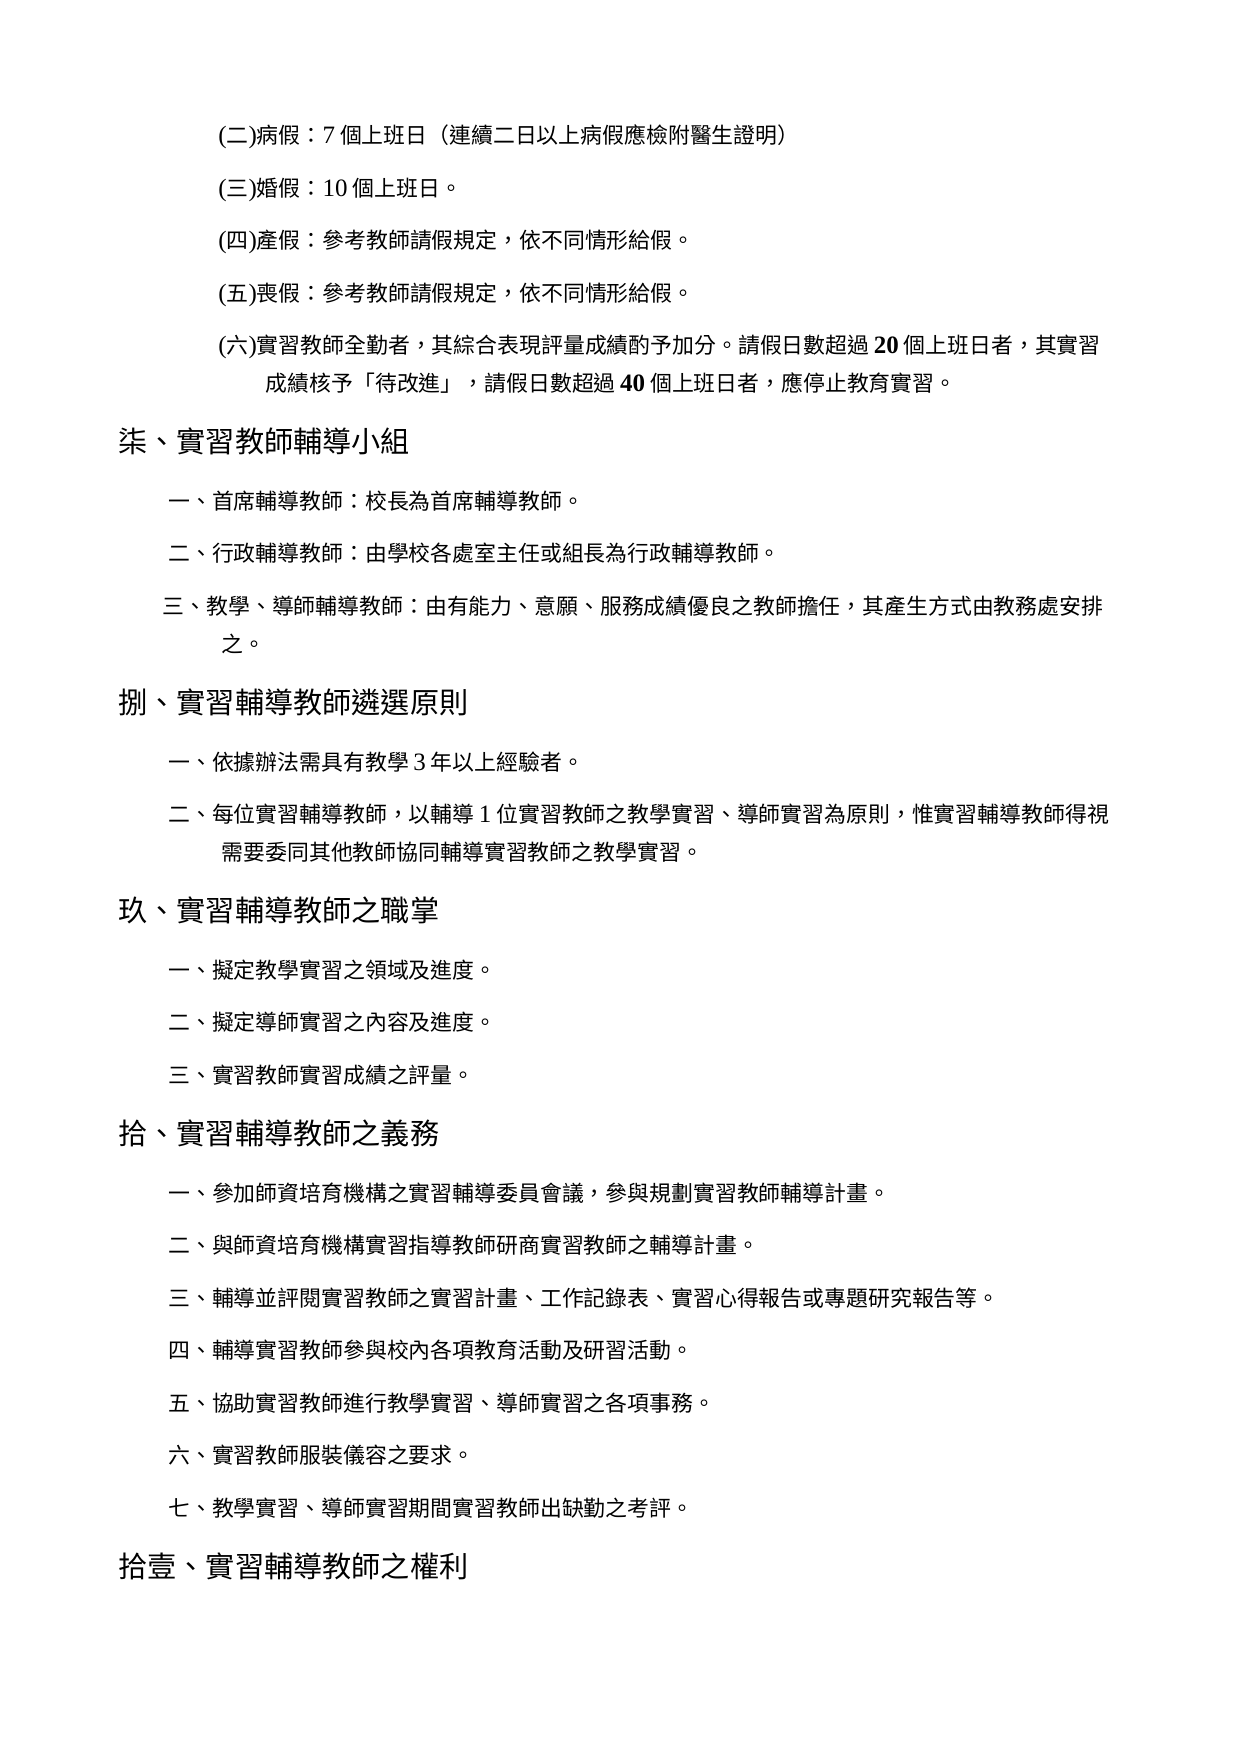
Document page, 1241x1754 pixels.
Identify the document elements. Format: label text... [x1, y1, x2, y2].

text (五)喪假：參考教師請假規定，依不同情形給假。 [218, 276, 1122, 307]
text 一、參加師資培育機構之實習輔導委員會議，參與規劃實習教師輔導計畫。 [168, 1176, 1122, 1207]
text 三、教學、導師輔導教師：由有能力、意願、服務成績優良之教師擔任，其產生方式由教務處安排之。 [162, 589, 1122, 658]
text (三)婚假：10個上班日。 [218, 171, 1122, 202]
text (六)實習教師全勤者，其綜合表現評量成績酌予加分。請假日數超過20個上班日者，其實習成績核予「待改進」，請假日數超過40個上班日者，應停止教育實習。 [218, 328, 1122, 398]
text 七、教學實習、導師實習期間實習教師出缺勤之考評。 [168, 1491, 1122, 1522]
text (二)病假：7個上班日（連續二日以上病假應檢附醫生證明） [218, 118, 1122, 150]
text 三、實習教師實習成績之評量。 [168, 1058, 1122, 1089]
text 三、輔導並評閱實習教師之實習計畫、工作記錄表、實習心得報告或專題研究報告等。 [168, 1281, 1122, 1312]
text 二、與師資培育機構實習指導教師研商實習教師之輔導計畫。 [168, 1228, 1122, 1260]
text 五、協助實習教師進行教學實習、導師實習之各項事務。 [168, 1386, 1122, 1417]
text 一、首席輔導教師：校長為首席輔導教師。 [168, 484, 1122, 516]
text 一、依據辦法需具有教學3年以上經驗者。 [168, 744, 1122, 776]
text 二、每位實習輔導教師，以輔導1位實習教師之教學實習、導師實習為原則，惟實習輔導教師得視需要委同其他教師協同輔導實習教師之教學實習。 [168, 797, 1122, 867]
text 一、擬定教學實習之領域及進度。 [168, 953, 1122, 984]
text 六、實習教師服裝儀容之要求。 [168, 1438, 1122, 1470]
text 拾壹、實習輔導教師之權利 [118, 1543, 1122, 1585]
text 四、輔導實習教師參與校內各項教育活動及研習活動。 [168, 1333, 1122, 1365]
text 玖、實習輔導教師之職掌 [118, 887, 1122, 930]
text 二、擬定導師實習之內容及進度。 [168, 1005, 1122, 1037]
text 捌、實習輔導教師遴選原則 [118, 679, 1122, 722]
text 柒、實習教師輔導小組 [118, 418, 1122, 461]
text 拾、實習輔導教師之義務 [118, 1110, 1122, 1153]
text 二、行政輔導教師：由學校各處室主任或組長為行政輔導教師。 [168, 536, 1122, 568]
text (四)產假：參考教師請假規定，依不同情形給假。 [218, 223, 1122, 255]
